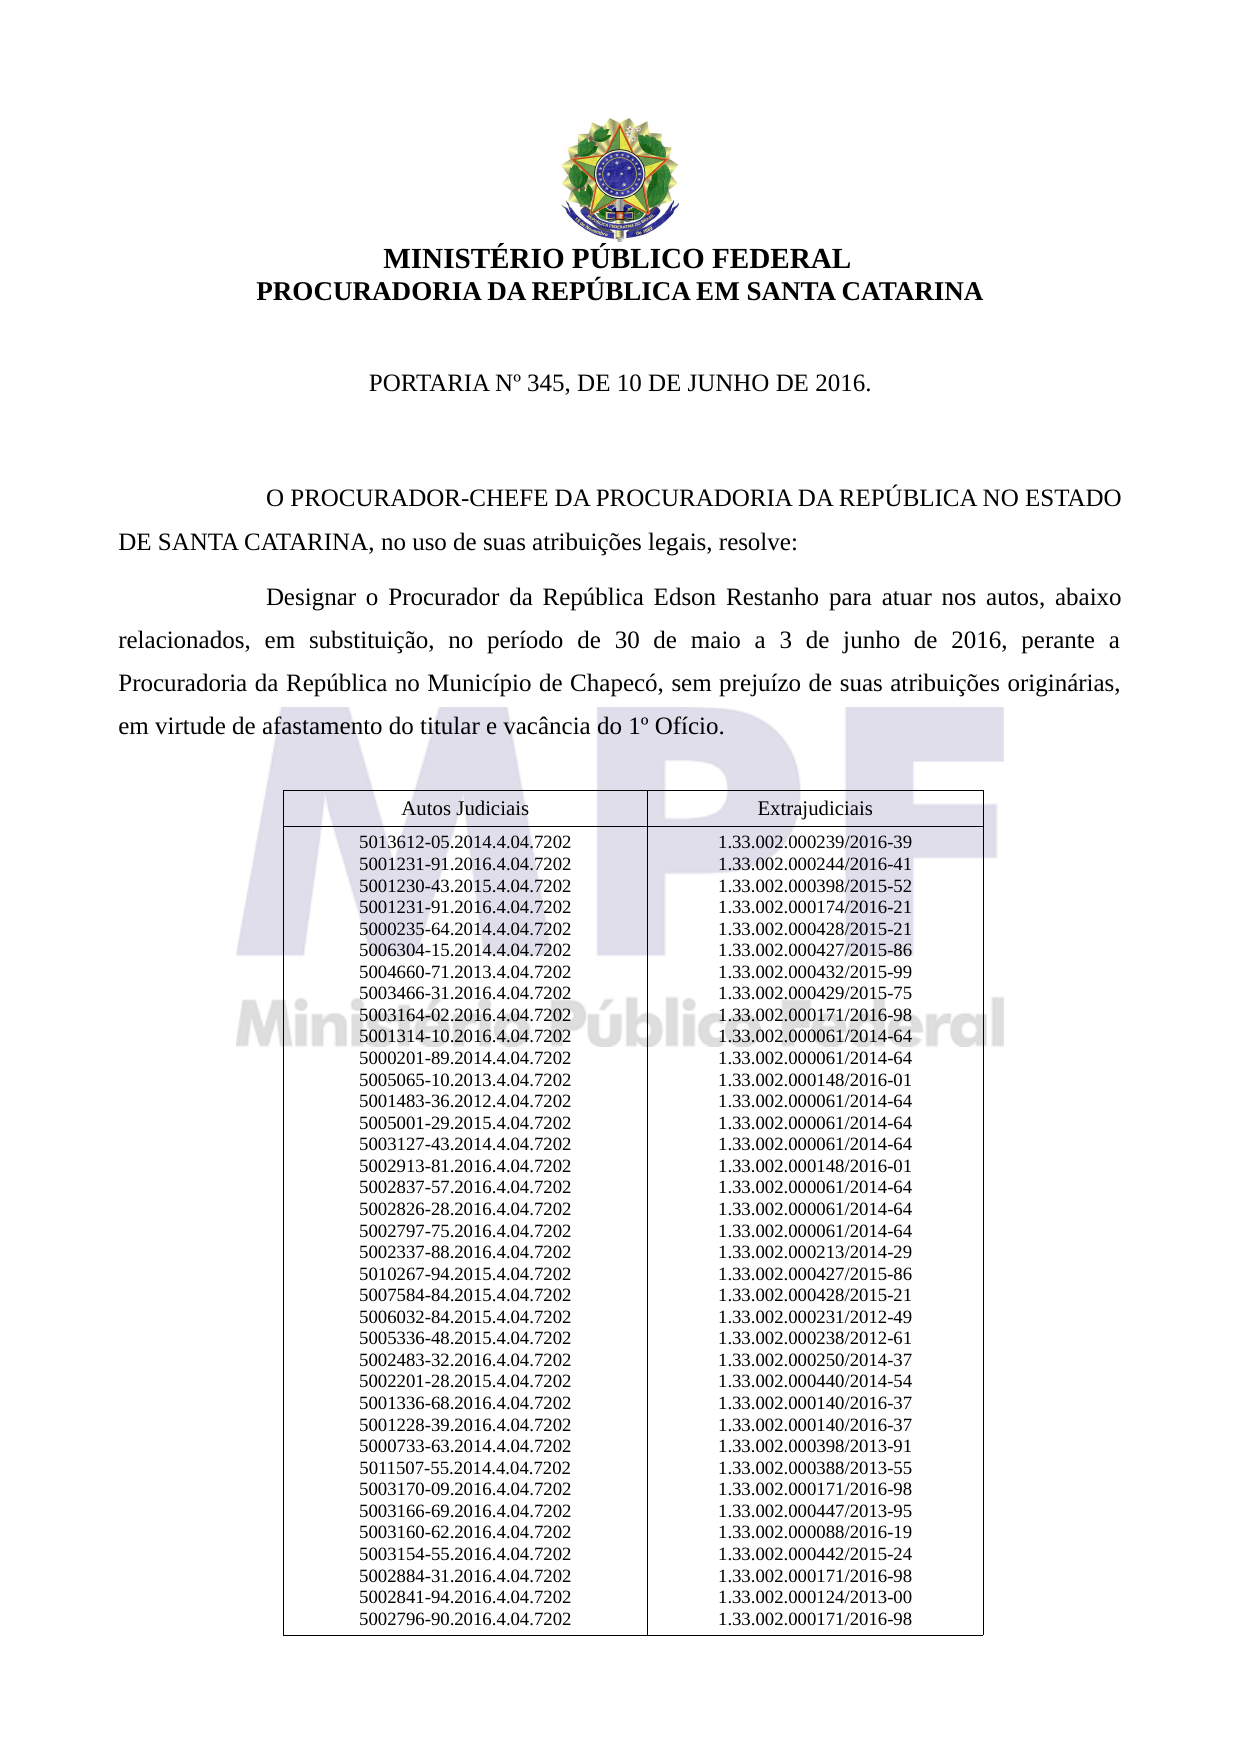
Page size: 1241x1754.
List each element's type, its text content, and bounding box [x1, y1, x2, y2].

table_cell 5013612-05.2014.4.04.7202 5001231-91.2016.4.04.7202 5001230-43.2015.4.04.7202 5001231-91.2016.4.04.7202 5000235-64.2014.4.04.7202 5006304-15.2014.4.04.7202 5004660-71.2013.4.04.7202 5003466-31.2016.4.04.7202 5003164-02.2016.4.04.7202 5001314-10.2016.4.04.7202 5000201-89.2014.4.04.7202 5005065-10.2013.4.04.7202 5001483-36.2012.4.04.7202 5005001-29.2015.4.04.7202 5003127-43.2014.4.04.7202 5002913-81.2016.4.04.7202 5002837-57.2016.4.04.7202 5002826-28.2016.4.04.7202 5002797-75.2016.4.04.7202 5002337-88.2016.4.04.7202 5010267-94.2015.4.04.7202 5007584-84.2015.4.04.7202 5006032-84.2015.4.04.7202 5005336-48.2015.4.04.7202 5002483-32.2016.4.04.7202 5002201-28.2015.4.04.7202 5001336-68.2016.4.04.7202 5001228-39.2016.4.04.7202 5000733-63.2014.4.04.7202 5011507-55.2014.4.04.7202 5003170-09.2016.4.04.7202 5003166-69.2016.4.04.7202 5003160-62.2016.4.04.7202 5003154-55.2016.4.04.7202 5002884-31.2016.4.04.7202 5002841-94.2016.4.04.7202 5002796-90.2016.4.04.7202 [284, 827, 647, 1635]
picture [236, 740, 1004, 1047]
text Designar o Procurador da República Edson Restanho para atuar nos autos, abaixo relacionados, em substituição, no período de 30 de maio a 3 de junho de 2016, perante a Procuradoria da República no Município de Chapecó, sem prejuízo de suas atribuições originárias, em virtude de afastamento do titular e vacância do 1º Ofício. [118, 582, 1122, 740]
text PROCURADORIA DA REPÚBLICA EM SANTA CATARINA [118, 275, 1122, 306]
table_header Autos Judiciais [284, 791, 647, 826]
table_header Extrajudiciais [648, 791, 983, 826]
table_cell 1.33.002.000239/2016-39 1.33.002.000244/2016-41 1.33.002.000398/2015-52 1.33.002.000174/2016-21 1.33.002.000428/2015-21 1.33.002.000427/2015-86 1.33.002.000432/2015-99 1.33.002.000429/2015-75 1.33.002.000171/2016-98 1.33.002.000061/2014-64 1.33.002.000061/2014-64 1.33.002.000148/2016-01 1.33.002.000061/2014-64 1.33.002.000061/2014-64 1.33.002.000061/2014-64 1.33.002.000148/2016-01 1.33.002.000061/2014-64 1.33.002.000061/2014-64 1.33.002.000061/2014-64 1.33.002.000213/2014-29 1.33.002.000427/2015-86 1.33.002.000428/2015-21 1.33.002.000231/2012-49 1.33.002.000238/2012-61 1.33.002.000250/2014-37 1.33.002.000440/2014-54 1.33.002.000140/2016-37 1.33.002.000140/2016-37 1.33.002.000398/2013-91 1.33.002.000388/2013-55 1.33.002.000171/2016-98 1.33.002.000447/2013-95 1.33.002.000088/2016-19 1.33.002.000442/2015-24 1.33.002.000171/2016-98 1.33.002.000124/2013-00 1.33.002.000171/2016-98 [648, 827, 983, 1635]
text PORTARIA Nº 345, DE 10 DE JUNHO DE 2016. [118, 368, 1122, 397]
text O PROCURADOR-CHEFE DA PROCURADORIA DA REPÚBLICA NO ESTADO DE SANTA CATARINA, no uso de suas atribuições legais, resolve: [118, 483, 1122, 555]
text MINISTÉRIO PÚBLICO FEDERAL [118, 176, 1122, 275]
